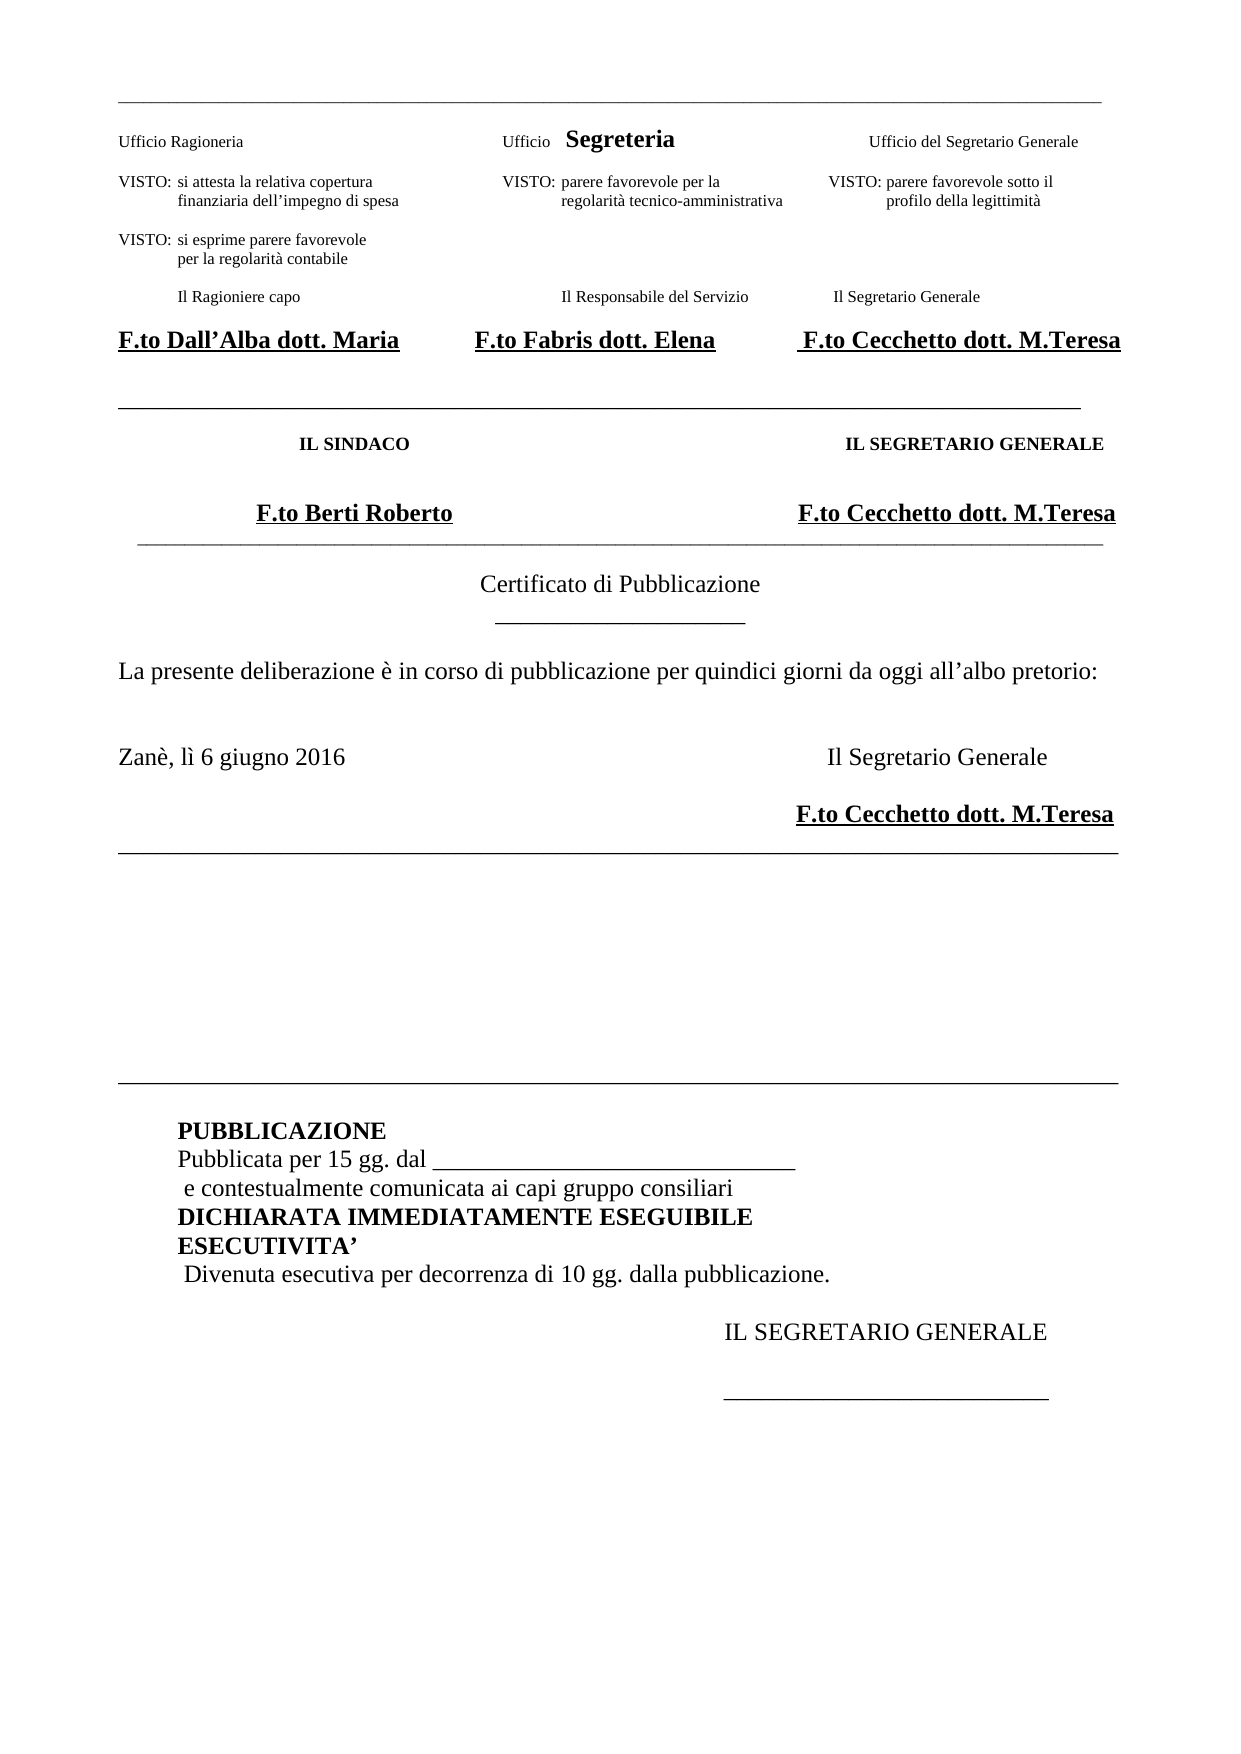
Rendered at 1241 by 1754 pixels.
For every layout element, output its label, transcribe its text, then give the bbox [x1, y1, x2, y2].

text VISTO: si esprime parere favorevole [118, 229, 1122, 248]
text _______________________________________________________________________________________________________ [118, 526, 1122, 548]
text e contestualmente comunicata ai capi gruppo consiliari [118, 1173, 1122, 1202]
text __________________________ [118, 1374, 1122, 1432]
text IL SINDACO IL SEGRETARIO GENERALE [118, 433, 1122, 454]
text ESECUTIVITA’ [118, 1231, 1122, 1259]
text DICHIARATA IMMEDIATAMENTE ESEGUIBILE [118, 1202, 1122, 1231]
text VISTO: si attesta la relativa copertura VISTO: parere favorevole per la VISTO: parere favorevole sotto il [118, 172, 1122, 191]
text PUBBLICAZIONE [118, 1116, 1122, 1144]
text F.to Berti Roberto F.to Cecchetto dott. M.Teresa [118, 498, 1122, 526]
text finanziaria dell’impegno di spesa regolarità tecnico-amministrativa profilo della legittimità [118, 191, 1122, 210]
text F.to Dall’Alba dott. Maria F.to Fabris dott. Elena F.to Cecchetto dott. M.Teresa [118, 325, 1122, 354]
text Zanè, lì 6 giugno 2016 Il Segretario Generale [118, 742, 1122, 771]
text F.to Cecchetto dott. M.Teresa ________________________________________________________________________________ [118, 799, 1122, 857]
text La presente deliberazione è in corso di pubblicazione per quindici giorni da oggi all’albo pretorio: [118, 656, 1122, 684]
text Pubblicata per 15 gg. dal _____________________________ [118, 1144, 1122, 1173]
text _____________________________________________________________________________ [118, 383, 1122, 411]
text Ufficio Ragioneria Ufficio Segreteria Ufficio del Segretario Generale [118, 124, 1122, 153]
text Divenuta esecutiva per decorrenza di 10 gg. dalla pubblicazione. [118, 1259, 1122, 1288]
text per la regolarità contabile [118, 248, 1122, 268]
text IL SEGRETARIO GENERALE [118, 1317, 1122, 1346]
text ______________________________________________________________________________________________________________________ [118, 86, 1122, 105]
text Certificato di Pubblicazione [118, 569, 1122, 598]
text ____________________ [118, 598, 1122, 627]
text ________________________________________________________________________________ [118, 1058, 1122, 1087]
text Il Ragioniere capo Il Responsabile del Servizio Il Segretario Generale [118, 287, 1122, 306]
